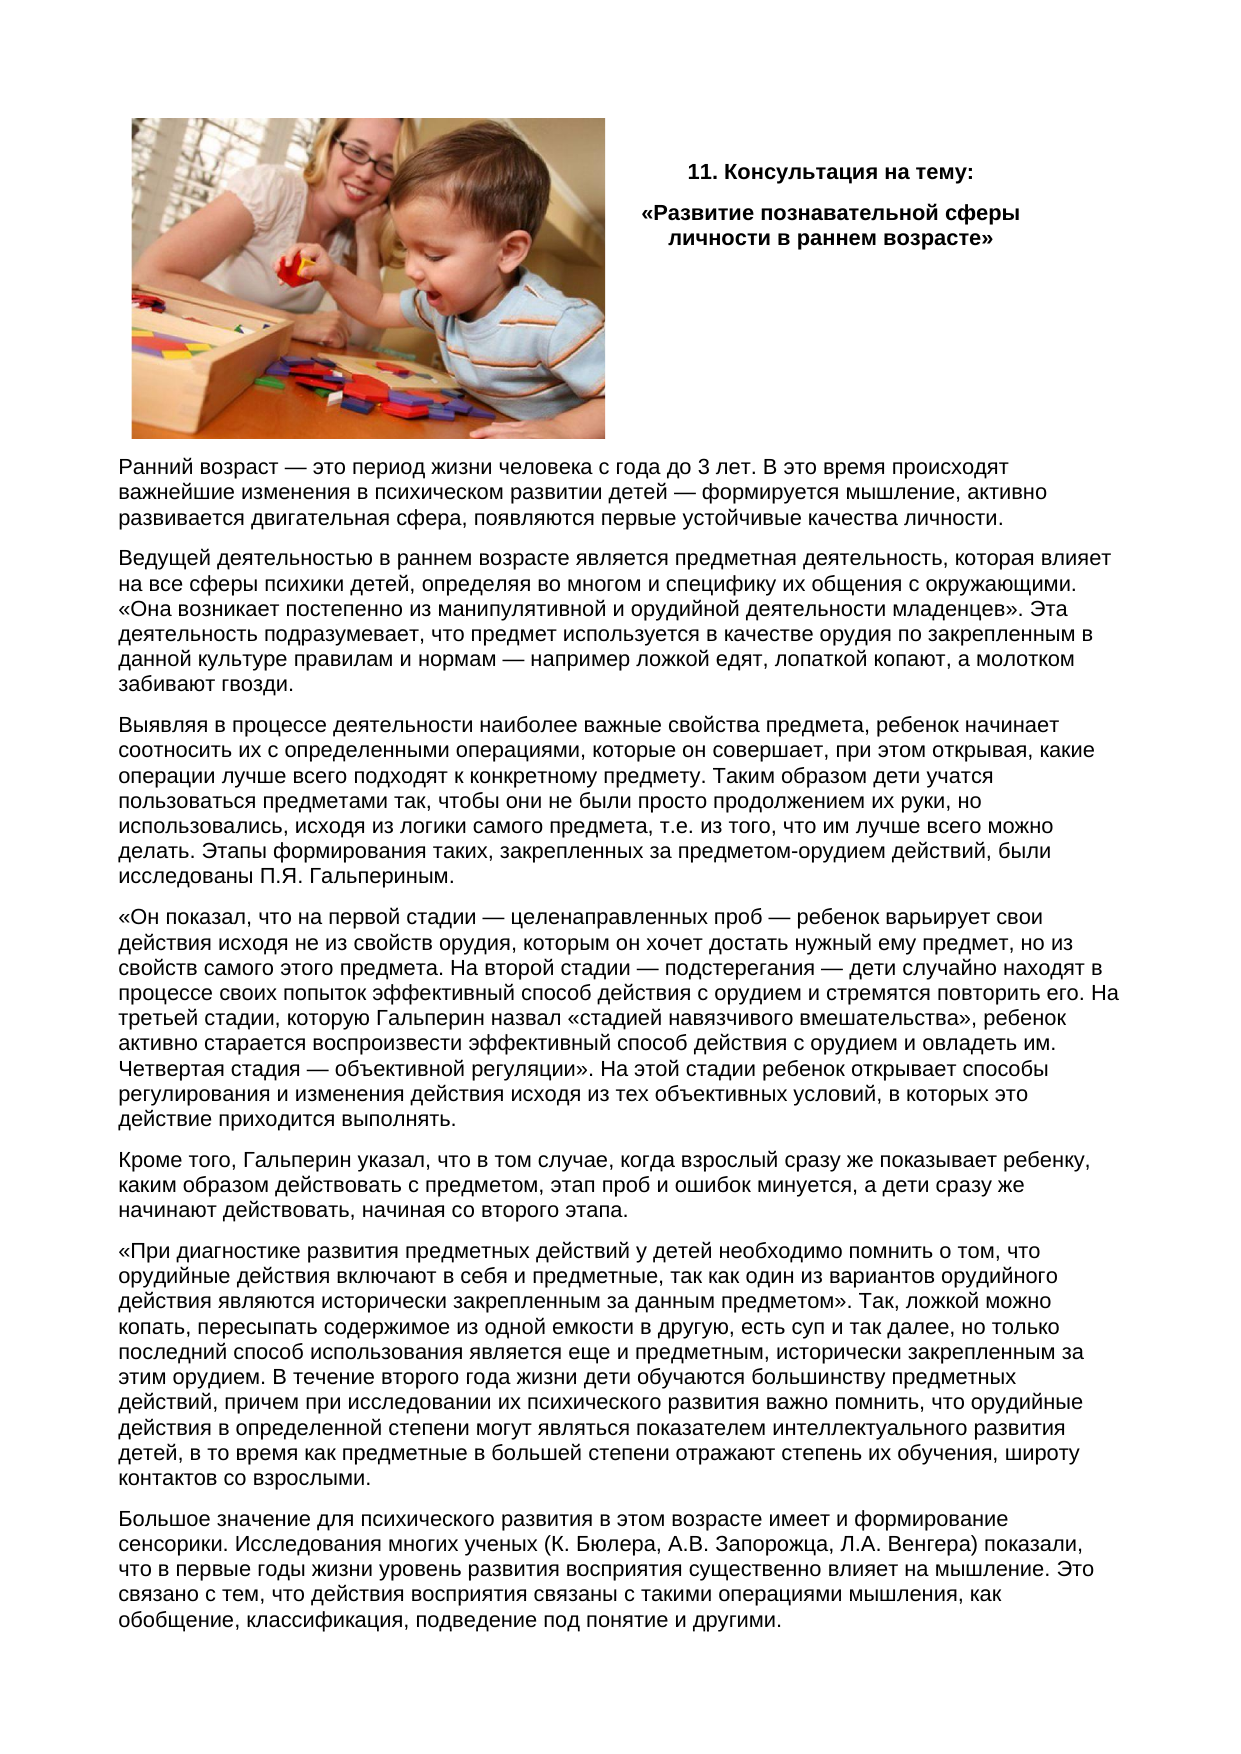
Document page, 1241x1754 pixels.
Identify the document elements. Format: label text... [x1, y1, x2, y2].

text Кроме того, Гальперин указал, что в том случае, когда взрослый сразу же показывает ребенку, каким образом действовать с предметом, этап проб и ошибок минуется, а дети сразу же начинают действовать, начиная со второго этапа. [118, 1147, 1122, 1222]
text Большое значение для психического развития в этом возрасте имеет и формирование сенсорики. Исследования многих ученых (К. Бюлера, А.В. Запорожца, Л.А. Венгера) показали, что в первые годы жизни уровень развития восприятия существенно влияет на мышление. Это связано с тем, что действия восприятия связаны с такими операциями мышления, как обобщение, классификация, подведение под понятие и другими. [118, 1506, 1122, 1632]
text «Он показал, что на первой стадии — целенаправленных проб — ребенок варьирует свои действия исходя не из свойств орудия, которым он хочет достать нужный ему предмет, но из свойств самого этого предмета. На второй стадии — подстерегания — дети случайно находят в процессе своих попыток эффективный способ действия с орудием и стремятся повторить его. На третьей стадии, которую Гальперин назвал «стадией навязчивого вмешательства», ребенок активно старается воспроизвести эффективный способ действия с орудием и овладеть им. Четвертая стадия — объективной регуляции». На этой стадии ребенок открывает способы регулирования и изменения действия исходя из тех объективных условий, в которых это действие приходится выполнять. [118, 904, 1122, 1131]
text Ранний возраст — это период жизни человека с года до 3 лет. В это время происходят важнейшие изменения в психическом развитии детей — формируется мышление, активно развивается двигательная сфера, появляются первые устойчивые качества личности. [118, 454, 1122, 530]
text Ведущей деятельностью в раннем возрасте является предметная деятельность, которая влияет на все сферы психики детей, определяя во многом и специфику их общения с окружающими. «Она возникает постепенно из манипулятивной и орудийной деятельности младенцев». Эта деятельность подразумевает, что предмет используется в качестве орудия по закрепленным в данной культуре правилам и нормам — например ложкой едят, лопаткой копают, а молотком забивают гвозди. [118, 545, 1122, 697]
text «При диагностике развития предметных действий у детей необходимо помнить о том, что орудийные действия включают в себя и предметные, так как один из вариантов орудийного действия являются исторически закрепленным за данным предметом». Так, ложкой можно копать, пересыпать содержимое из одной емкости в другую, есть суп и так далее, но только последний способ использования является еще и предметным, исторически закрепленным за этим орудием. В течение второго года жизни дети обучаются большинству предметных действий, причем при исследовании их психического развития важно помнить, что орудийные действия в определенной степени могут являться показателем интеллектуального развития детей, в то время как предметные в большей степени отражают степень их обучения, широту контактов со взрослыми. [118, 1238, 1122, 1490]
table_header [118, 118, 618, 454]
text Выявляя в процессе деятельности наиболее важные свойства предмета, ребенок начинает соотносить их с определенными операциями, которые он совершает, при этом открывая, какие операции лучше всего подходят к конкретному предмету. Таким образом дети учатся пользоваться предметами так, чтобы они не были просто продолжением их руки, но использовались, исходя из логики самого предмета, т.е. из того, что им лучше всего можно делать. Этапы формирования таких, закрепленных за предметом-орудием действий, были исследованы П.Я. Гальпериным. [118, 712, 1122, 889]
table_header 11. Консультация на тему: «Развитие познавательной сферы личности в раннем возрасте» [618, 118, 1043, 454]
